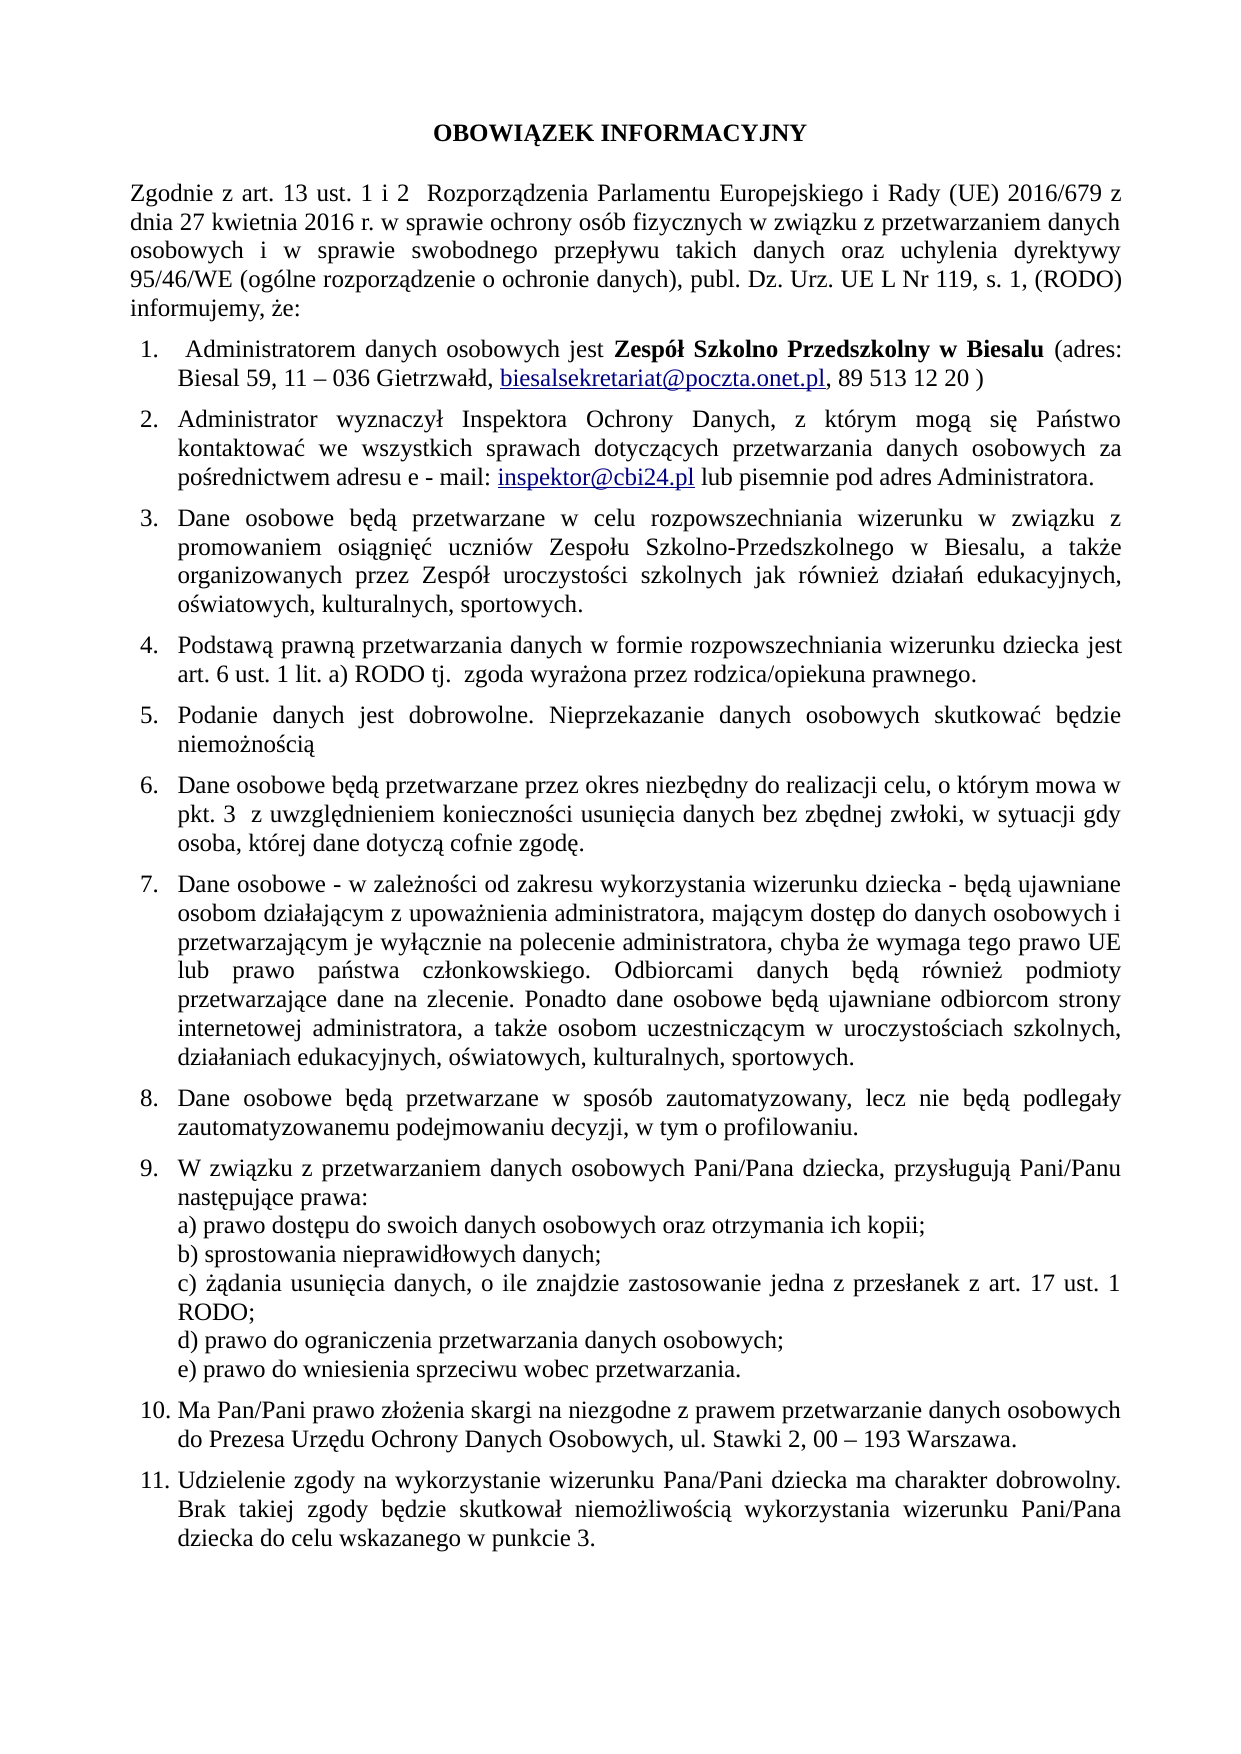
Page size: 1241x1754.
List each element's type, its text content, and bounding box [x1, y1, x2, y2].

list Administrator wyznaczył Inspektora Ochrony Danych, z którym mogą się Państwo kontaktować we wszystkich sprawach dotyczących przetwarzania danych osobowych za pośrednictwem adresu e - mail: inspektor@cbi24.pl lub pisemnie pod adres Administratora. [140, 404, 1122, 490]
list Podstawą prawną przetwarzania danych w formie rozpowszechniania wizerunku dziecka jest art. 6 ust. 1 lit. a) RODO tj. zgoda wyrażona przez rodzica/opiekuna prawnego. [140, 630, 1122, 688]
text b) sprostowania nieprawidłowych danych; [177, 1239, 1122, 1268]
text a) prawo dostępu do swoich danych osobowych oraz otrzymania ich kopii; [177, 1210, 1122, 1239]
list W związku z przetwarzaniem danych osobowych Pani/Pana dziecka, przysługują Pani/Panu następujące prawa: [140, 1153, 1122, 1210]
list Dane osobowe będą przetwarzane w sposób zautomatyzowany, lecz nie będą podlegały zautomatyzowanemu podejmowaniu decyzji, w tym o profilowaniu. [140, 1083, 1122, 1140]
text c) żądania usunięcia danych, o ile znajdzie zastosowanie jedna z przesłanek z art. 17 ust. 1 RODO; [177, 1268, 1122, 1325]
text d) prawo do ograniczenia przetwarzania danych osobowych; [177, 1325, 1122, 1354]
text OBOWIĄZEK INFORMACYJNY [118, 118, 1122, 147]
list Administratorem danych osobowych jest Zespół Szkolno Przedszkolny w Biesalu (adres: Biesal 59, 11 – 036 Gietrzwałd, biesalsekretariat@poczta.onet.pl, 89 513 12 20 ) [140, 334, 1122, 392]
list Dane osobowe będą przetwarzane w celu rozpowszechniania wizerunku w związku z promowaniem osiągnięć uczniów Zespołu Szkolno-Przedszkolnego w Biesalu, a także organizowanych przez Zespół uroczystości szkolnych jak również działań edukacyjnych, oświatowych, kulturalnych, sportowych. [140, 503, 1122, 618]
list Ma Pan/Pani prawo złożenia skargi na niezgodne z prawem przetwarzanie danych osobowych do Prezesa Urzędu Ochrony Danych Osobowych, ul. Stawki 2, 00 – 193 Warszawa. [140, 1395, 1122, 1453]
text e) prawo do wniesienia sprzeciwu wobec przetwarzania. [177, 1354, 1122, 1383]
list Udzielenie zgody na wykorzystanie wizerunku Pana/Pani dziecka ma charakter dobrowolny. Brak takiej zgody będzie skutkował niemożliwością wykorzystania wizerunku Pani/Pana dziecka do celu wskazanego w punkcie 3. [140, 1465, 1122, 1552]
text Zgodnie z art. 13 ust. 1 i 2 Rozporządzenia Parlamentu Europejskiego i Rady (UE) 2016/679 z dnia 27 kwietnia 2016 r. w sprawie ochrony osób fizycznych w związku z przetwarzaniem danych osobowych i w sprawie swobodnego przepływu takich danych oraz uchylenia dyrektywy 95/46/WE (ogólne rozporządzenie o ochronie danych), publ. Dz. Urz. UE L Nr 119, s. 1, (RODO) informujemy, że: [130, 178, 1122, 322]
list Dane osobowe będą przetwarzane przez okres niezbędny do realizacji celu, o którym mowa w pkt. 3 z uwzględnieniem konieczności usunięcia danych bez zbędnej zwłoki, w sytuacji gdy osoba, której dane dotyczą cofnie zgodę. [140, 770, 1122, 857]
list Podanie danych jest dobrowolne. Nieprzekazanie danych osobowych skutkować będzie niemożnością [140, 700, 1122, 758]
list Dane osobowe - w zależności od zakresu wykorzystania wizerunku dziecka - będą ujawniane osobom działającym z upoważnienia administratora, mającym dostęp do danych osobowych i przetwarzającym je wyłącznie na polecenie administratora, chyba że wymaga tego prawo UE lub prawo państwa członkowskiego. Odbiorcami danych będą również podmioty przetwarzające dane na zlecenie. Ponadto dane osobowe będą ujawniane odbiorcom strony internetowej administratora, a także osobom uczestniczącym w uroczystościach szkolnych, działaniach edukacyjnych, oświatowych, kulturalnych, sportowych. [140, 869, 1122, 1070]
